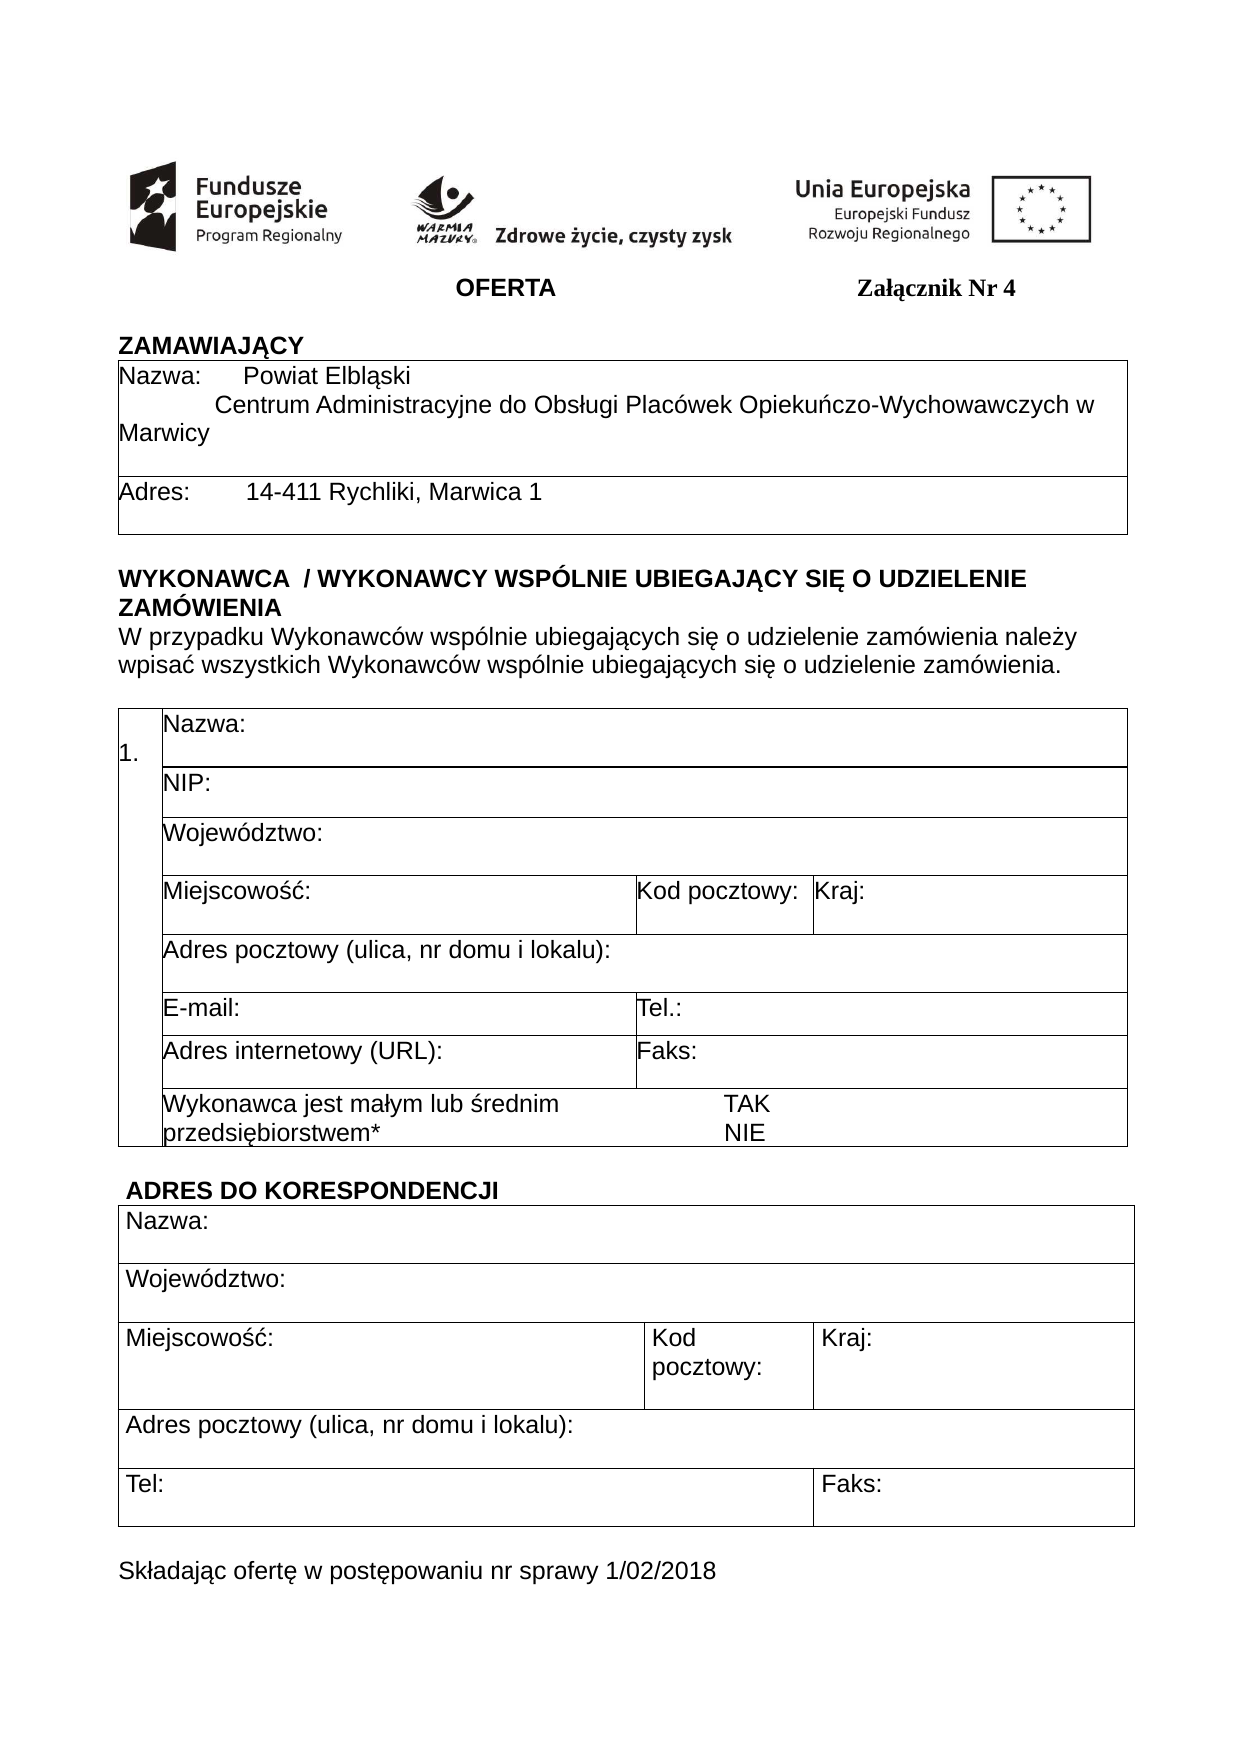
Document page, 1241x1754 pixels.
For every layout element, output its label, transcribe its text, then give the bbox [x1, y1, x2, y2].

table_cell E-mail: [163, 993, 636, 1035]
table_cell Województwo: [163, 818, 1127, 875]
table_header ZAMAWIAJĄCY [118, 302, 1127, 360]
table_cell Adres internetowy (URL): [163, 1036, 636, 1088]
table_cell [1128, 934, 1135, 992]
table_cell Kraj: [814, 876, 1127, 934]
table_cell TAK NIE [710, 1089, 1127, 1146]
text OFERTA Załącznik Nr 4 [118, 118, 1122, 302]
table_cell [1128, 1035, 1135, 1088]
table_cell Miejscowość: [119, 1323, 644, 1409]
table_cell Nazwa: Powiat Elbląski Centrum Administracyjne do Obsługi Placówek Opiekuńczo-Wychowawczych w Marwicy [119, 361, 1127, 476]
table_cell Tel.: [637, 993, 1127, 1035]
table_cell Województwo: [119, 1264, 1134, 1322]
table_cell ADRES DO KORESPONDENCJI [118, 1146, 1135, 1205]
table_cell [1128, 708, 1135, 766]
table_cell WYKONAWCA / WYKONAWCY WSPÓLNIE UBIEGAJĄCY SIĘ O UDZIELENIE ZAMÓWIENIA W przypadku Wykonawców wspólnie ubiegających się o udzielenie zamówienia należy wpisać wszystkich Wykonawców wspólnie ubiegających się o udzielenie zamówienia. [118, 535, 1127, 708]
table_cell 1. [119, 709, 162, 1146]
table_cell Nazwa: [119, 1206, 1134, 1263]
table_cell [1128, 992, 1135, 1035]
table_cell Wykonawca jest małym lub średnim przedsiębiorstwem* [163, 1089, 710, 1146]
table_cell Miejscowość: [163, 876, 636, 934]
table_cell [1128, 360, 1135, 476]
table_cell [1128, 476, 1135, 534]
table_cell [1128, 875, 1135, 934]
table_cell NIP: [163, 768, 1127, 817]
text Składając ofertę w postępowaniu nr sprawy 1/02/2018 [118, 1556, 1122, 1585]
table_cell Adres: 14-411 Rychliki, Marwica 1 [119, 477, 1127, 534]
table_cell Nazwa: [163, 709, 1127, 766]
table_cell Adres pocztowy (ulica, nr domu i lokalu): [163, 935, 1127, 992]
table_cell Tel: [119, 1469, 813, 1526]
table_cell Kraj: [814, 1323, 1134, 1409]
table_cell [1128, 817, 1135, 875]
table_cell [1128, 1088, 1135, 1146]
table_cell Faks: [637, 1036, 1127, 1088]
table_cell Kod pocztowy: [637, 876, 813, 934]
table_cell [1128, 534, 1135, 708]
table_cell Kod pocztowy: [645, 1323, 813, 1409]
table_cell Faks: [814, 1469, 1134, 1526]
table_header [1128, 302, 1135, 360]
table_cell [1128, 766, 1135, 817]
table_cell Adres pocztowy (ulica, nr domu i lokalu): [119, 1410, 1134, 1468]
